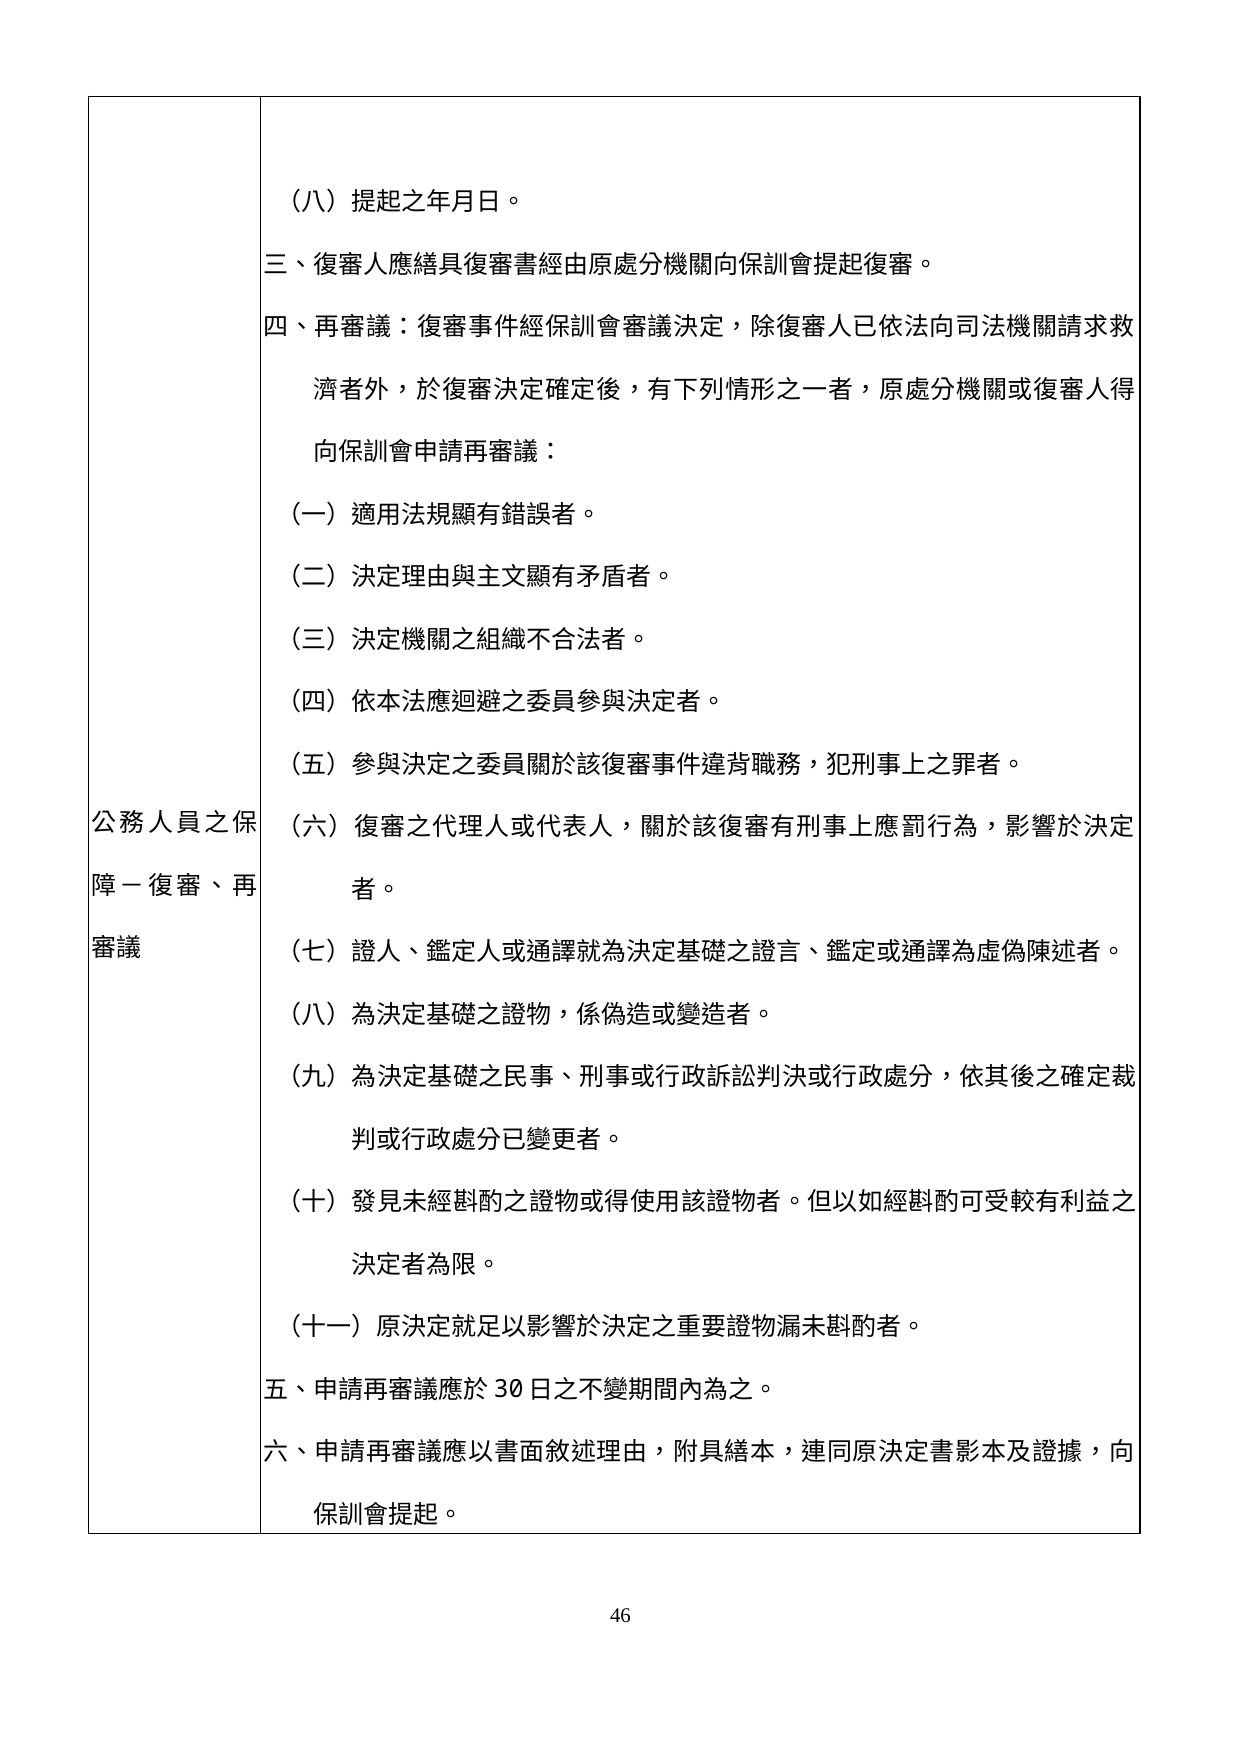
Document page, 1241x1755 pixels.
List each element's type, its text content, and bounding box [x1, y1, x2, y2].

table_cell （八）提起之年月日。 三、復審人應繕具復審書經由原處分機關向保訓會提起復審。 四、再審議：復審事件經保訓會審議決定，除復審人已依法向司法機關請求救濟者外，於復審決定確定後，有下列情形之一者，原處分機關或復審人得向保訓會申請再審議： （一）適用法規顯有錯誤者。 （二）決定理由與主文顯有矛盾者。 （三）決定機關之組織不合法者。 （四）依本法應迴避之委員參與決定者。 （五）參與決定之委員關於該復審事件違背職務，犯刑事上之罪者。 （六）復審之代理人或代表人，關於該復審有刑事上應罰行為，影響於決定者。 （七）證人、鑑定人或通譯就為決定基礎之證言、鑑定或通譯為虛偽陳述者。 （八）為決定基礎之證物，係偽造或變造者。 （九）為決定基礎之民事、刑事或行政訴訟判決或行政處分，依其後之確定裁判或行政處分已變更者。 （十）發見未經斟酌之證物或得使用該證物者。但以如經斟酌可受較有利益之決定者為限。 （十一）原決定就足以影響於決定之重要證物漏未斟酌者。 五、申請再審議應於30日之不變期間內為之。 六、申請再審議應以書面敘述理由，附具繕本，連同原決定書影本及證據，向保訓會提起。 [261, 97, 1139, 1533]
table_cell 公務人員之保障－復審、再審議 [89, 97, 260, 1533]
